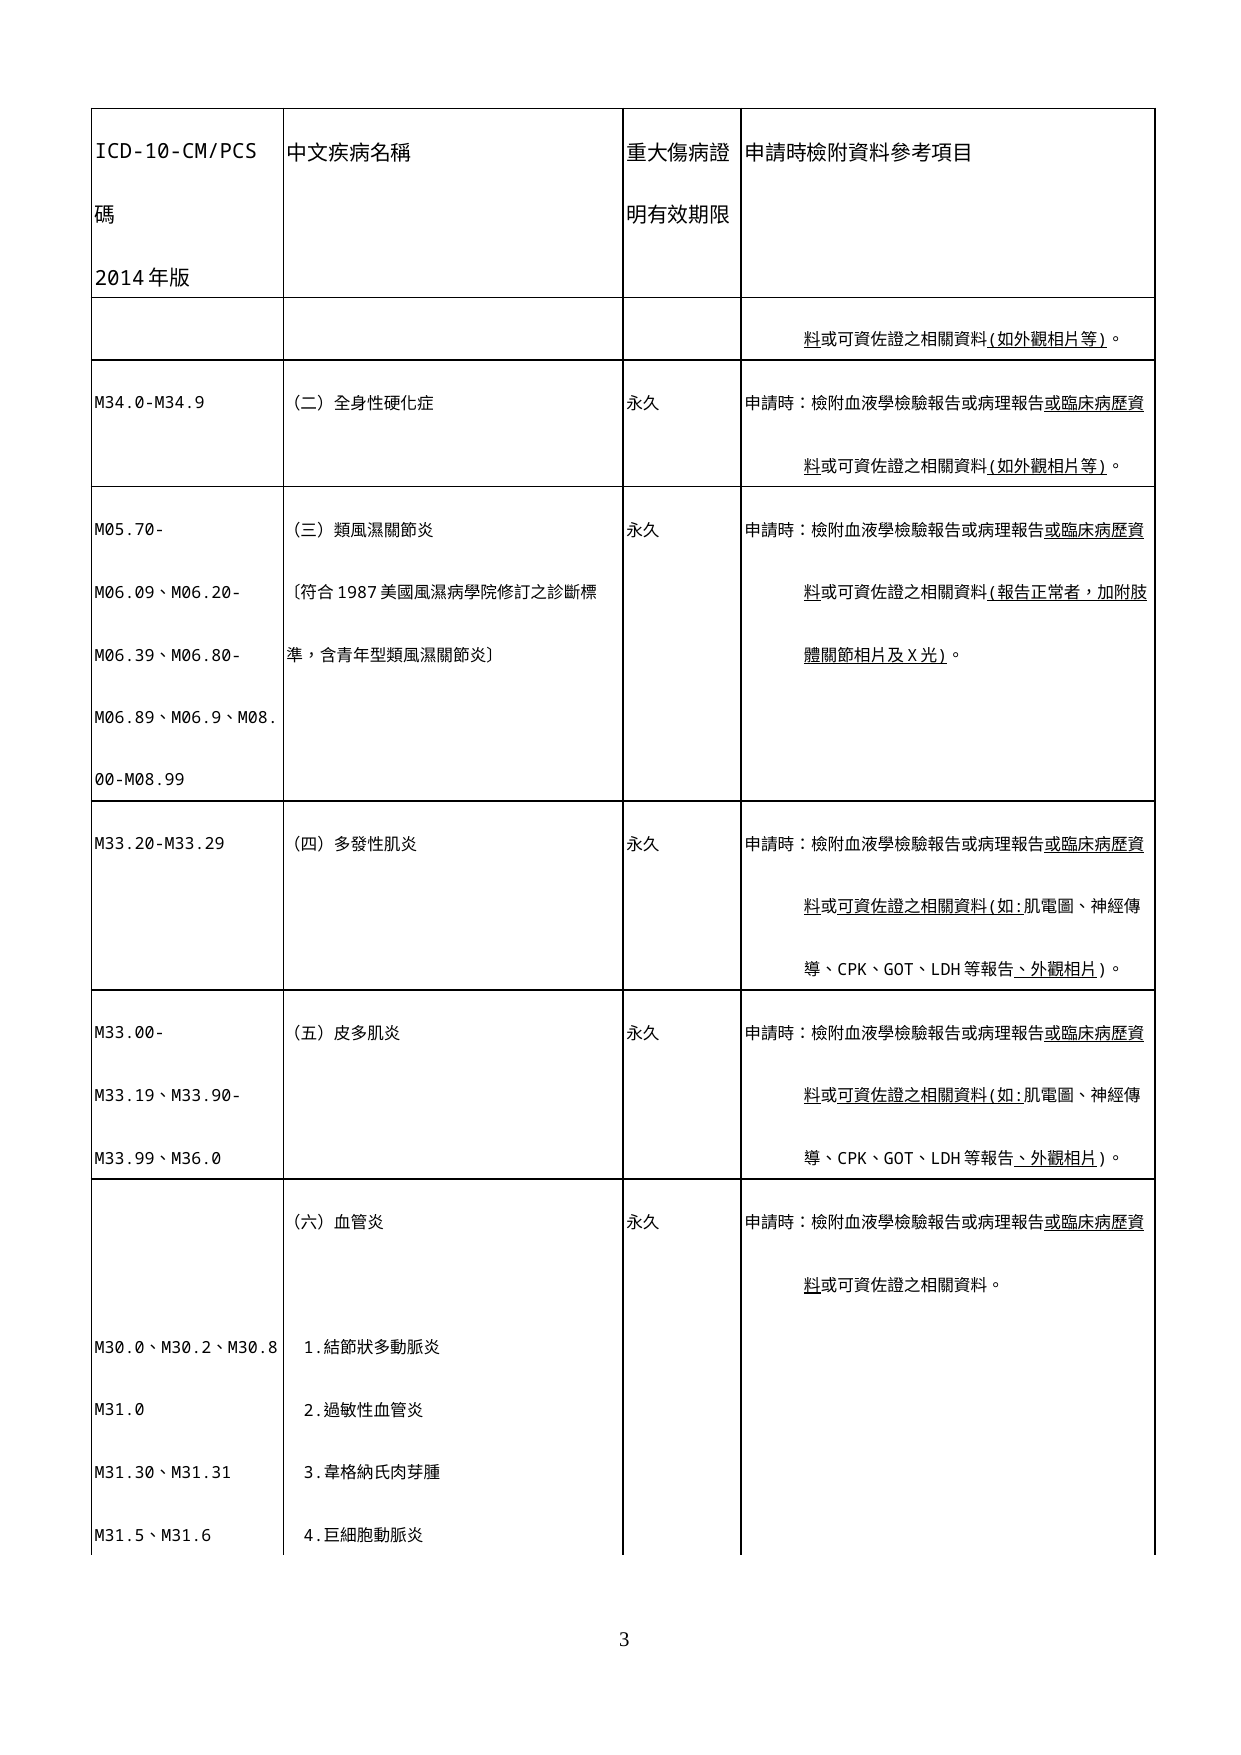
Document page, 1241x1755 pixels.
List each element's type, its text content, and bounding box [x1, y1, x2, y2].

table_cell [742, 1492, 1154, 1554]
table_header ICD-10-CM/PCS碼 2014年版 [92, 109, 283, 297]
table_cell 2.過敏性血管炎 [284, 1367, 622, 1429]
table_cell 申請時：檢附血液學檢驗報告或病理報告或臨床病歷資料或可資佐證之相關資料(如:肌電圖、神經傳導、CPK、GOT、LDH等報告、外觀相片)。 [742, 991, 1154, 1178]
table_cell M34.0-M34.9 [92, 361, 283, 486]
table_cell M05.70-M06.09、M06.20-M06.39、M06.80-M06.89、M06.9、M08.00-M08.99 [92, 487, 283, 800]
table_cell M31.5、M31.6 [92, 1492, 283, 1554]
table_cell M30.0、M30.2、M30.8 [92, 1305, 283, 1367]
table_header 中文疾病名稱 [284, 109, 622, 297]
table_cell 申請時：檢附血液學檢驗報告或病理報告或臨床病歷資料或可資佐證之相關資料。 [742, 1180, 1154, 1304]
table_cell （四）多發性肌炎 [284, 802, 622, 989]
table_cell 永久 [624, 1180, 740, 1304]
table_cell 永久 [624, 991, 740, 1178]
table_cell [624, 1430, 740, 1492]
table_cell [284, 298, 622, 359]
table_cell （二）全身性硬化症 [284, 361, 622, 486]
table_cell 永久 [624, 802, 740, 989]
table_cell 永久 [624, 487, 740, 800]
table_cell M31.30、M31.31 [92, 1430, 283, 1492]
table_cell 1.結節狀多動脈炎 [284, 1305, 622, 1367]
table_cell M33.00-M33.19、M33.90-M33.99、M36.0 [92, 991, 283, 1178]
table_cell 申請時：檢附血液學檢驗報告或病理報告或臨床病歷資料或可資佐證之相關資料(如外觀相片等)。 [742, 361, 1154, 486]
table_cell [92, 1180, 283, 1304]
table_cell 申請時：檢附血液學檢驗報告或病理報告或臨床病歷資料或可資佐證之相關資料(報告正常者，加附肢體關節相片及X光)。 [742, 487, 1154, 800]
table_cell [742, 1367, 1154, 1429]
table_cell 4.巨細胞動脈炎 [284, 1492, 622, 1554]
table_cell [742, 1305, 1154, 1367]
table_cell [624, 1305, 740, 1367]
table_cell M33.20-M33.29 [92, 802, 283, 989]
table_cell [624, 1492, 740, 1554]
table_cell （三）類風濕關節炎 〔符合1987美國風濕病學院修訂之診斷標準，含青年型類風濕關節炎〕 [284, 487, 622, 800]
table_cell [624, 1367, 740, 1429]
table_cell [742, 1430, 1154, 1492]
table_cell （六）血管炎 [284, 1180, 622, 1304]
table_cell 3.韋格納氏肉芽腫 [284, 1430, 622, 1492]
table_cell 申請時：檢附血液學檢驗報告或病理報告或臨床病歷資料或可資佐證之相關資料(如:肌電圖、神經傳導、CPK、GOT、LDH等報告、外觀相片)。 [742, 802, 1154, 989]
table_cell （五）皮多肌炎 [284, 991, 622, 1178]
table_cell [624, 298, 740, 359]
table_cell 永久 [624, 361, 740, 486]
table_cell [92, 298, 283, 359]
table_header 申請時檢附資料參考項目 [742, 109, 1154, 297]
table_header 重大傷病證明有效期限 [624, 109, 740, 297]
table_cell 料或可資佐證之相關資料(如外觀相片等)。 [742, 298, 1154, 359]
table_cell M31.0 [92, 1367, 283, 1429]
